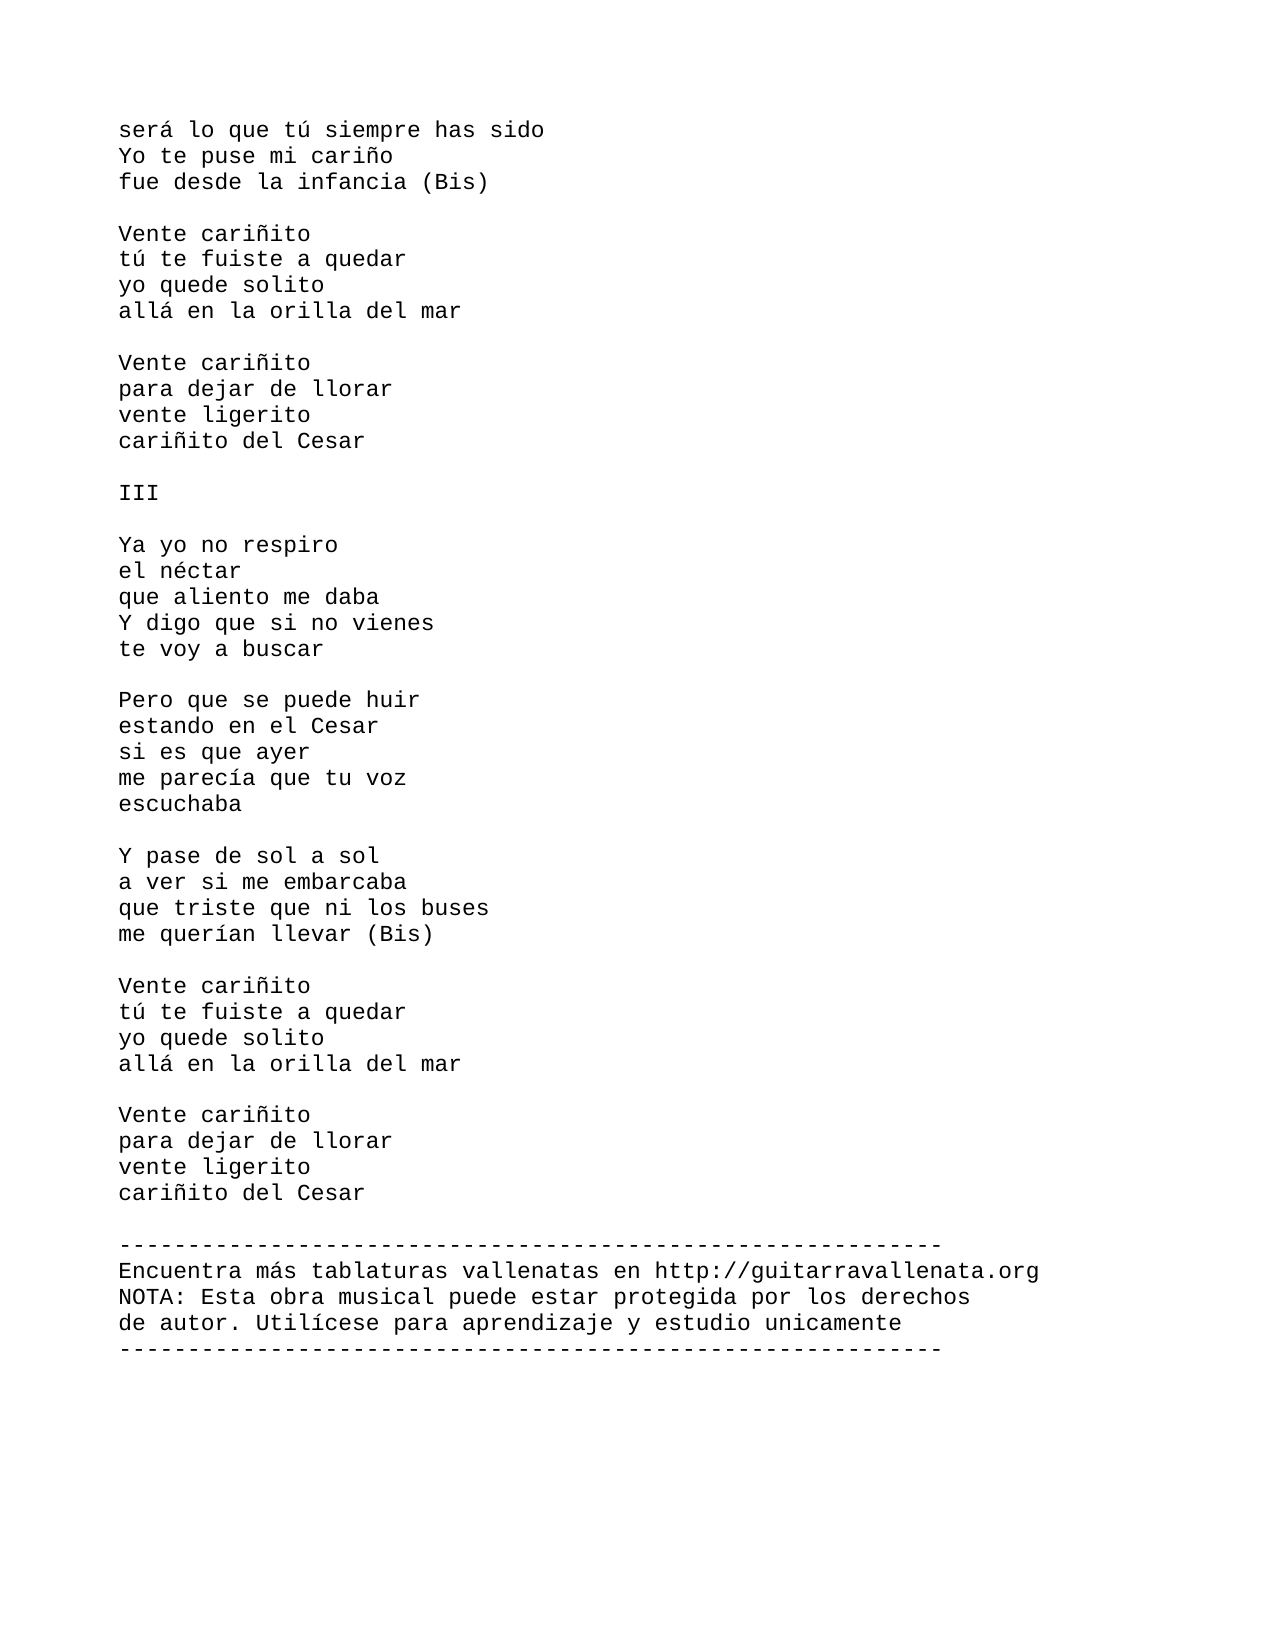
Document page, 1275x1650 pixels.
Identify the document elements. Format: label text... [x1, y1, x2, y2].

text el néctar [118, 559, 1157, 585]
text yo quede solito [118, 274, 1157, 300]
text Encuentra más tablaturas vallenatas en http://guitarravallenata.org [118, 1259, 1157, 1285]
text Y pase de sol a sol [118, 844, 1157, 870]
text Ya yo no respiro [118, 533, 1157, 559]
text yo quede solito [118, 1026, 1157, 1052]
text para dejar de llorar [118, 377, 1157, 403]
text fue desde la infancia (Bis) [118, 170, 1157, 196]
text allá en la orilla del mar [118, 1052, 1157, 1078]
text cariñito del Cesar [118, 1182, 1157, 1207]
text me querían llevar (Bis) [118, 922, 1157, 948]
text de autor. Utilícese para aprendizaje y estudio unicamente [118, 1311, 1157, 1337]
text vente ligerito [118, 403, 1157, 429]
text Y digo que si no vienes [118, 611, 1157, 637]
text ------------------------------------------------------------ [118, 1233, 1157, 1259]
text que aliento me daba [118, 585, 1157, 611]
text vente ligerito [118, 1156, 1157, 1182]
text escuchaba [118, 792, 1157, 818]
text que triste que ni los buses [118, 896, 1157, 922]
text estando en el Cesar [118, 715, 1157, 741]
text Pero que se puede huir [118, 689, 1157, 715]
text III [118, 481, 1157, 507]
text te voy a buscar [118, 637, 1157, 663]
text cariñito del Cesar [118, 429, 1157, 455]
text ------------------------------------------------------------ [118, 1337, 1157, 1363]
text NOTA: Esta obra musical puede estar protegida por los derechos [118, 1285, 1157, 1311]
text para dejar de llorar [118, 1130, 1157, 1156]
text Vente cariñito [118, 222, 1157, 248]
text Yo te puse mi cariño [118, 144, 1157, 170]
text me parecía que tu voz [118, 767, 1157, 792]
text Vente cariñito [118, 1104, 1157, 1130]
text allá en la orilla del mar [118, 300, 1157, 326]
text si es que ayer [118, 741, 1157, 767]
text será lo que tú siempre has sido [118, 118, 1157, 144]
text Vente cariñito [118, 974, 1157, 1000]
text a ver si me embarcaba [118, 870, 1157, 896]
text tú te fuiste a quedar [118, 1000, 1157, 1026]
text Vente cariñito [118, 352, 1157, 377]
text tú te fuiste a quedar [118, 248, 1157, 274]
